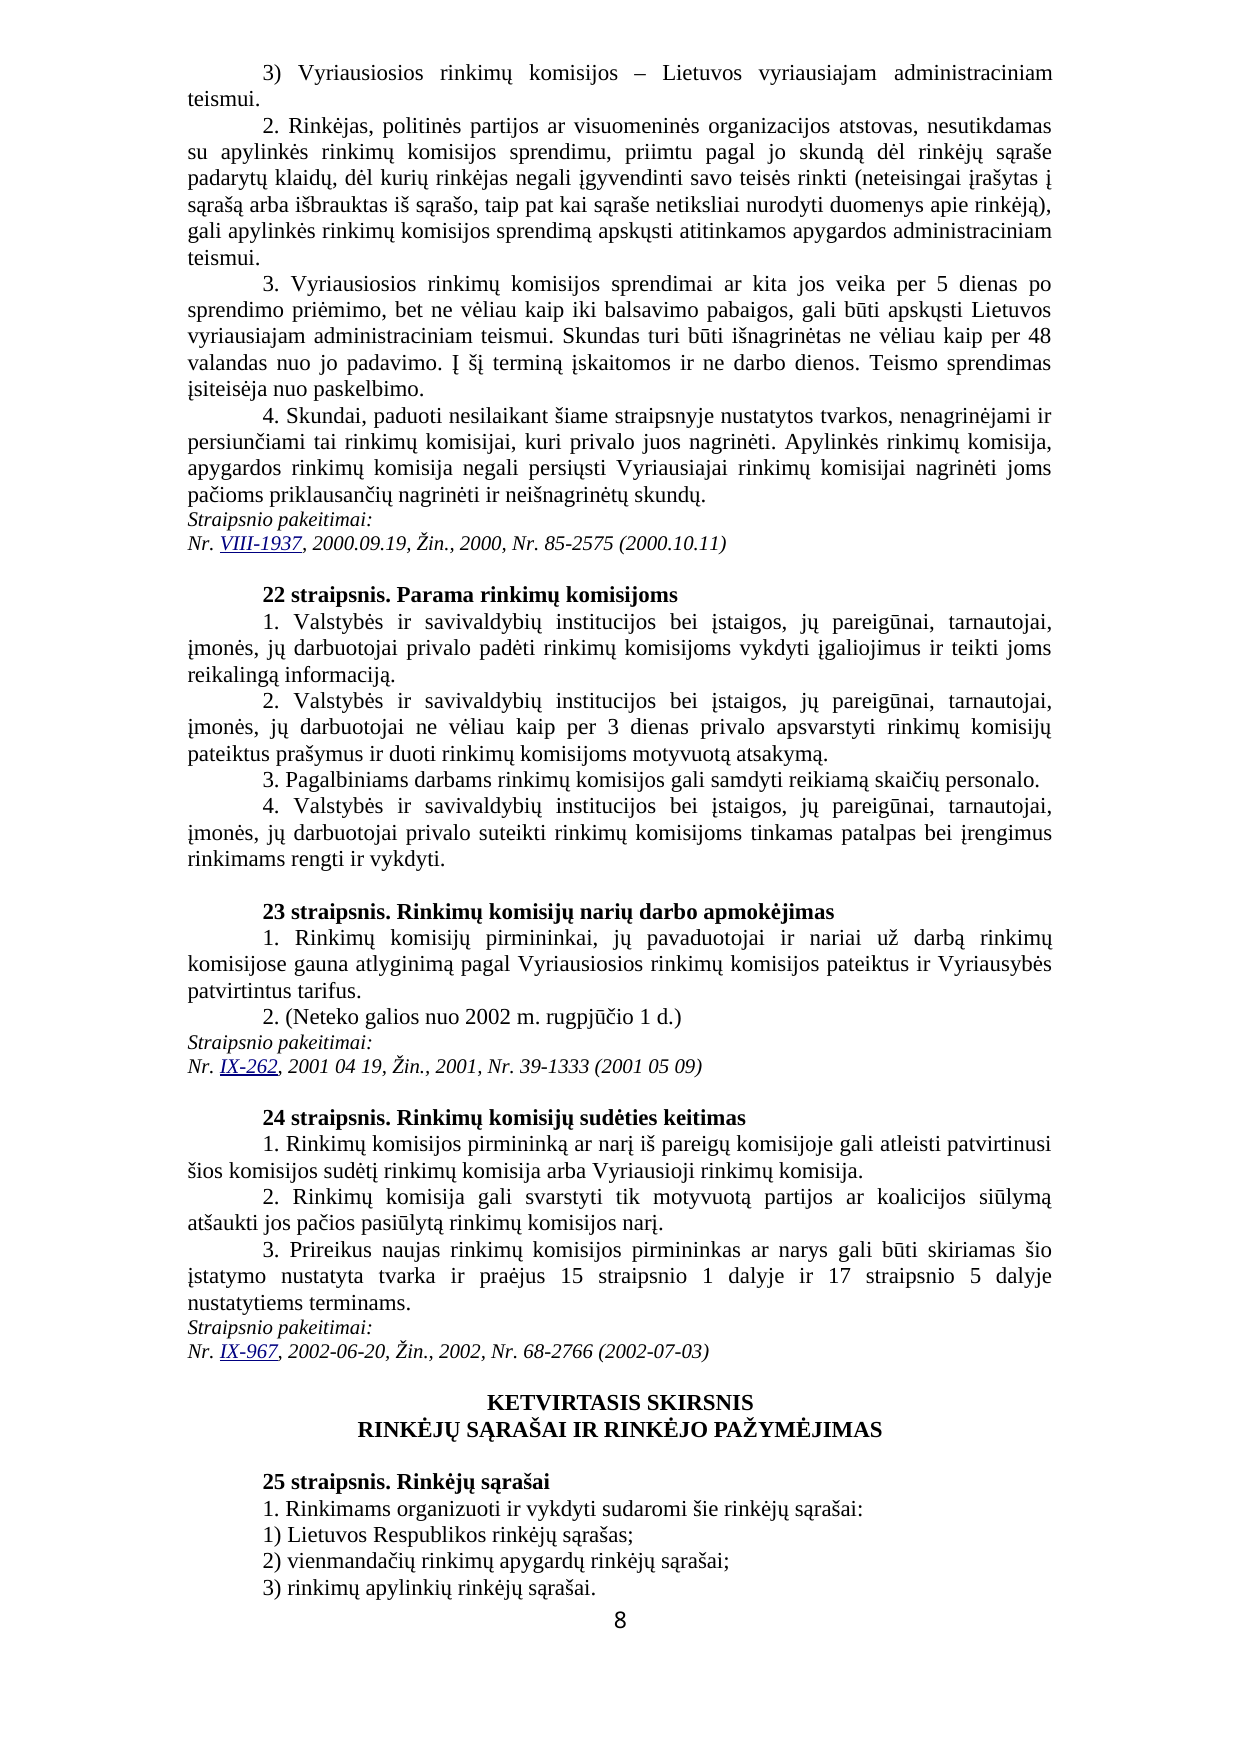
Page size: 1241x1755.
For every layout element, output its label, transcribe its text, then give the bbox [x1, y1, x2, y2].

text 1. Rinkimų komisijų pirmininkai, jų pavaduotojai ir nariai už darbą rinkimų komisijose gauna atlyginimą pagal Vyriausiosios rinkimų komisijos pateiktus ir Vyriausybės patvirtintus tarifus. [187, 924, 1053, 1003]
subtitle 25 straipsnis. Rinkėjų sąrašai [187, 1468, 1053, 1495]
text 2. (Neteko galios nuo 2002 m. rugpjūčio 1 d.) [187, 1003, 1053, 1029]
text 1. Valstybės ir savivaldybių institucijos bei įstaigos, jų pareigūnai, tarnautojai, įmonės, jų darbuotojai privalo padėti rinkimų komisijoms vykdyti įgaliojimus ir teikti joms reikalingą informaciją. [187, 608, 1053, 687]
text 3. Prireikus naujas rinkimų komisijos pirmininkas ar narys gali būti skiriamas šio įstatymo nustatyta tvarka ir praėjus 15 straipsnio 1 dalyje ir 17 straipsnio 5 dalyje nustatytiems terminams. [187, 1236, 1053, 1315]
text 2. Rinkimų komisija gali svarstyti tik motyvuotą partijos ar koalicijos siūlymą atšaukti jos pačios pasiūlytą rinkimų komisijos narį. [187, 1183, 1053, 1236]
text 2. Rinkėjas, politinės partijos ar visuomeninės organizacijos atstovas, nesutikdamas su apylinkės rinkimų komisijos sprendimu, priimtu pagal jo skundą dėl rinkėjų sąraše padarytų klaidų, dėl kurių rinkėjas negali įgyvendinti savo teisės rinkti (neteisingai įrašytas į sąrašą arba išbrauktas iš sąrašo, taip pat kai sąraše netiksliai nurodyti duomenys apie rinkėją), gali apylinkės rinkimų komisijos sprendimą apskųsti atitinkamos apygardos administraciniam teismui. [187, 112, 1053, 270]
subtitle RINKĖJŲ SĄRAŠAI IR RINKĖJO PAŽYMĖJIMAS [187, 1416, 1053, 1442]
text 4. Skundai, paduoti nesilaikant šiame straipsnyje nustatytos tvarkos, nenagrinėjami ir persiunčiami tai rinkimų komisijai, kuri privalo juos nagrinėti. Apylinkės rinkimų komisija, apygardos rinkimų komisija negali persiųsti Vyriausiajai rinkimų komisijai nagrinėti joms pačioms priklausančių nagrinėti ir neišnagrinėtų skundų. [187, 402, 1053, 507]
text Straipsnio pakeitimai: [187, 1029, 1053, 1054]
text 3) rinkimų apylinkių rinkėjų sąrašai. [187, 1574, 1053, 1600]
text 2. Valstybės ir savivaldybių institucijos bei įstaigos, jų pareigūnai, tarnautojai, įmonės, jų darbuotojai ne vėliau kaip per 3 dienas privalo apsvarstyti rinkimų komisijų pateiktus prašymus ir duoti rinkimų komisijoms motyvuotą atsakymą. [187, 687, 1053, 766]
subtitle 22 straipsnis. Parama rinkimų komisijoms [187, 582, 1053, 608]
text 1. Rinkimams organizuoti ir vykdyti sudaromi šie rinkėjų sąrašai: [187, 1495, 1053, 1521]
text 4. Valstybės ir savivaldybių institucijos bei įstaigos, jų pareigūnai, tarnautojai, įmonės, jų darbuotojai privalo suteikti rinkimų komisijoms tinkamas patalpas bei įrengimus rinkimams rengti ir vykdyti. [187, 792, 1053, 871]
text 3. Pagalbiniams darbams rinkimų komisijos gali samdyti reikiamą skaičių personalo. [187, 766, 1053, 792]
text Nr. IX-967, 2002-06-20, Žin., 2002, Nr. 68-2766 (2002-07-03) [187, 1339, 1053, 1363]
text 1. Rinkimų komisijos pirmininką ar narį iš pareigų komisijoje gali atleisti patvirtinusi šios komisijos sudėtį rinkimų komisija arba Vyriausioji rinkimų komisija. [187, 1130, 1053, 1183]
subtitle KETVIRTASIS SKIRSNIS [187, 1389, 1053, 1416]
text Nr. VIII-1937, 2000.09.19, Žin., 2000, Nr. 85-2575 (2000.10.11) [187, 531, 1053, 555]
subtitle 24 straipsnis. Rinkimų komisijų sudėties keitimas [187, 1104, 1053, 1130]
text Straipsnio pakeitimai: [187, 507, 1053, 531]
text 1) Lietuvos Respublikos rinkėjų sąrašas; [187, 1521, 1053, 1547]
text Nr. IX-262, 2001 04 19, Žin., 2001, Nr. 39-1333 (2001 05 09) [187, 1054, 1053, 1078]
text 23 straipsnis. Rinkimų komisijų narių darbo apmokėjimas [187, 898, 1053, 924]
text 3. Vyriausiosios rinkimų komisijos sprendimai ar kita jos veika per 5 dienas po sprendimo priėmimo, bet ne vėliau kaip iki balsavimo pabaigos, gali būti apskųsti Lietuvos vyriausiajam administraciniam teismui. Skundas turi būti išnagrinėtas ne vėliau kaip per 48 valandas nuo jo padavimo. Į šį terminą įskaitomos ir ne darbo dienos. Teismo sprendimas įsiteisėja nuo paskelbimo. [187, 270, 1053, 402]
text Straipsnio pakeitimai: [187, 1315, 1053, 1339]
text 2) vienmandačių rinkimų apygardų rinkėjų sąrašai; [187, 1547, 1053, 1574]
text 3) Vyriausiosios rinkimų komisijos – Lietuvos vyriausiajam administraciniam teismui. [187, 59, 1053, 112]
